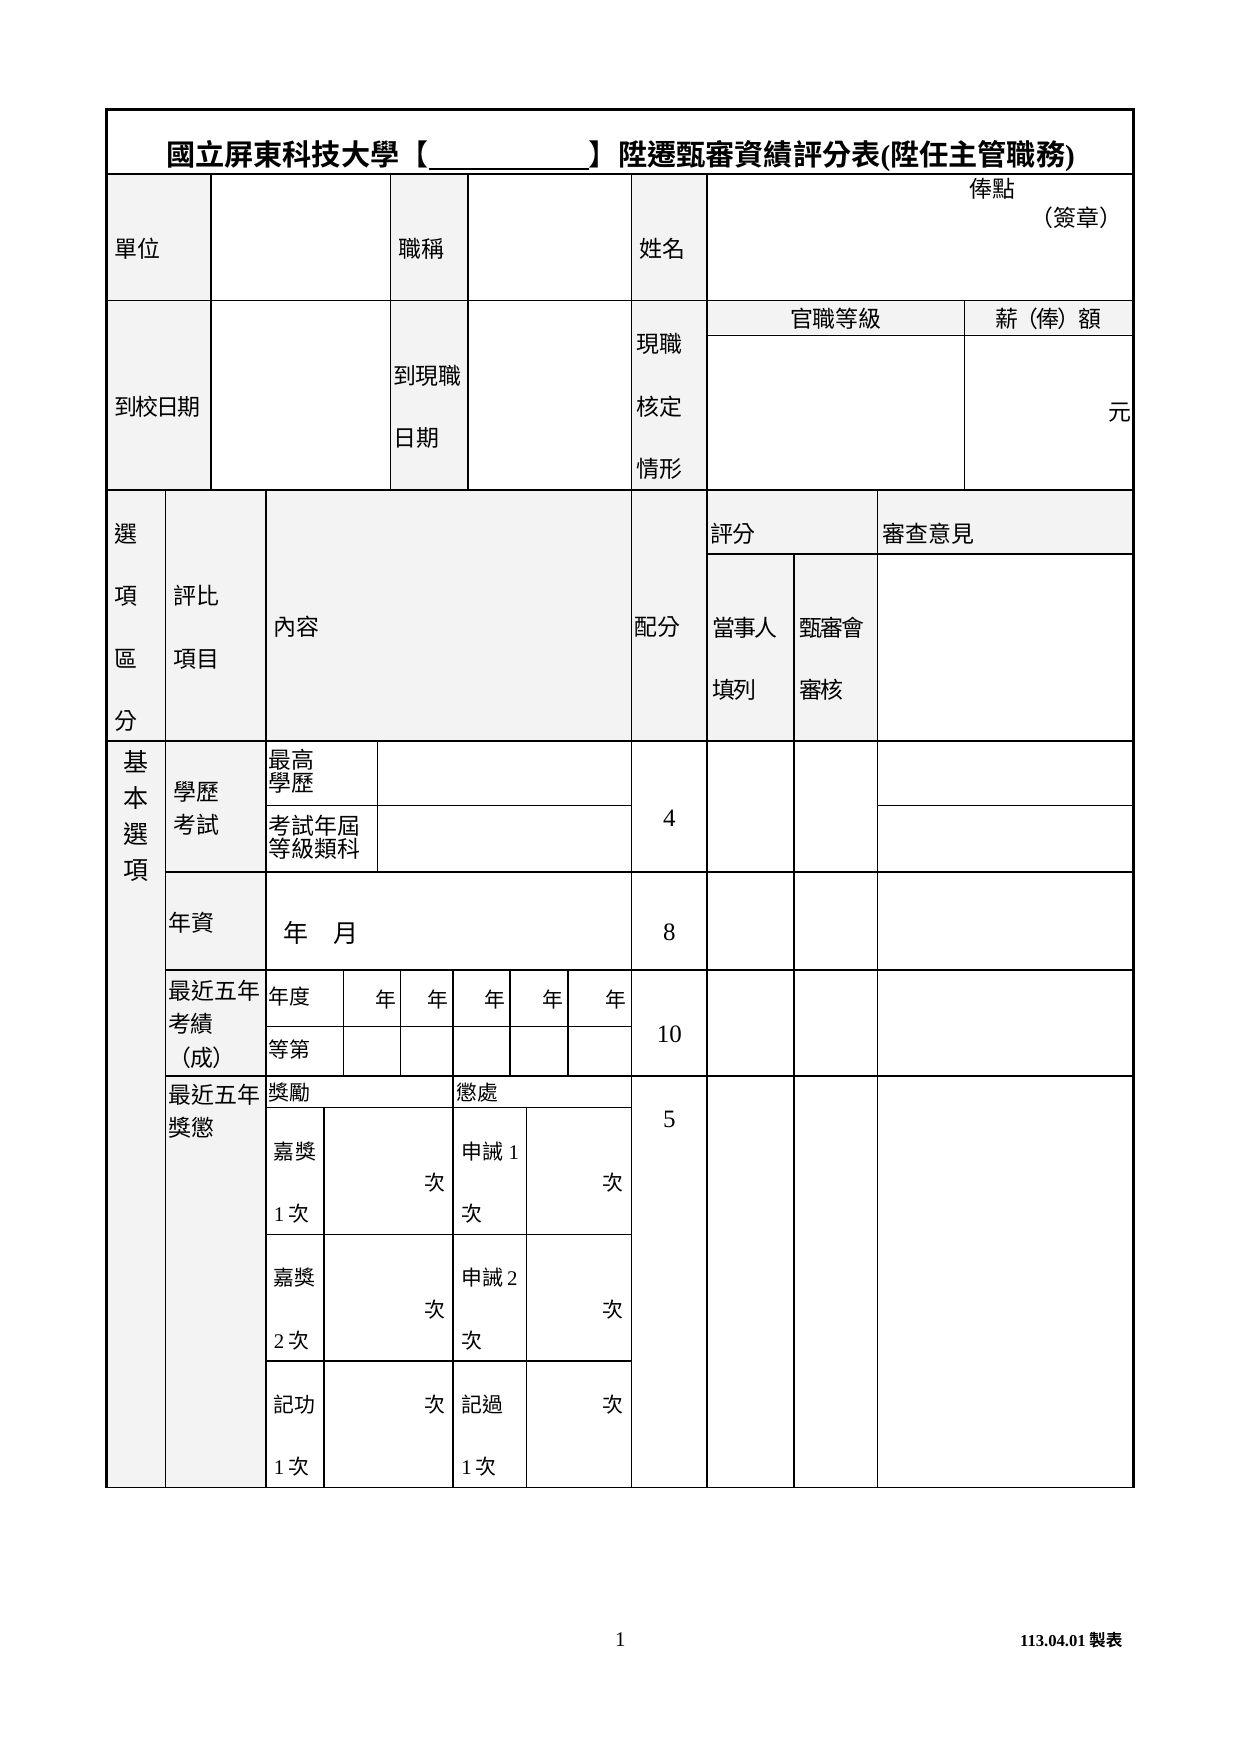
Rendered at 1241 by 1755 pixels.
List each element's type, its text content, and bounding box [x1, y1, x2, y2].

table_cell 配分 [632, 491, 706, 740]
table_cell 次 [527, 1235, 631, 1360]
table_cell 現職核定情形 [632, 301, 706, 489]
table_cell [454, 1027, 509, 1075]
table_cell [401, 1027, 452, 1075]
table_cell 評比 項目 [166, 491, 265, 740]
table_header 國立屏東科技大學【 】陞遷甄審資績評分表(陞任主管職務) [108, 111, 1132, 173]
table_cell 4 [632, 742, 706, 871]
table_cell 職稱 [391, 175, 467, 300]
table_cell [795, 971, 877, 1075]
table_cell [708, 742, 793, 871]
table_cell 最近五年 考績（成） [166, 971, 265, 1075]
table_cell 最高 學歷 [267, 742, 377, 804]
table_cell 年 [569, 971, 631, 1026]
table_cell 到校日期 [108, 301, 210, 489]
table_cell 姓名 [632, 175, 706, 300]
table_cell 次 [325, 1108, 452, 1233]
table_cell 次 [527, 1108, 631, 1233]
table_cell 次 [325, 1235, 452, 1360]
table_cell 申誡1次 [454, 1108, 526, 1233]
table_cell 當事人 填列 [708, 555, 793, 740]
table_cell [878, 555, 1132, 740]
table_cell [708, 873, 793, 969]
table_cell 薪（俸）額 [965, 301, 1132, 334]
table_cell [469, 175, 631, 300]
table_cell 選項區分 [108, 491, 165, 740]
table_cell 到現職 日期 [391, 301, 467, 489]
table_cell [795, 1077, 877, 1487]
table_cell 基本選項 [108, 742, 165, 1487]
table_cell 年 月 [267, 873, 631, 969]
table_cell 年 [454, 971, 509, 1026]
table_cell 懲處 [454, 1077, 631, 1107]
table_cell 10 [632, 971, 706, 1075]
table_cell [708, 336, 964, 489]
table_cell 等第 [267, 1027, 343, 1075]
table_cell 記功1次 [267, 1362, 323, 1487]
table_cell [878, 873, 1132, 969]
table_cell 最近五年獎懲 [166, 1077, 265, 1487]
table_cell [378, 742, 631, 804]
table_cell 甄審會 審核 [795, 555, 877, 740]
table_cell 嘉獎1次 [267, 1108, 323, 1233]
table_cell [878, 971, 1132, 1075]
table_cell 次 [527, 1362, 631, 1487]
table_cell [212, 175, 390, 300]
table_cell 元 [969, 177, 1015, 202]
table_cell [708, 1077, 793, 1487]
table_cell 次 [325, 1362, 452, 1487]
table_cell [795, 742, 877, 871]
table_cell 年資 [166, 873, 265, 969]
table_cell [878, 742, 1132, 804]
table_cell 官職等級 [708, 301, 964, 334]
table_cell 考試年屆等級類科 [267, 806, 377, 871]
table_cell [511, 1027, 567, 1075]
table_cell 獎勵 [267, 1077, 452, 1107]
table_cell [569, 1027, 631, 1075]
table_cell 單位 [108, 175, 210, 300]
table_cell 學歷 考試 [166, 742, 265, 871]
table_cell 8 [632, 873, 706, 969]
table_cell 評分 [708, 491, 877, 553]
table_cell 記過 1次 [454, 1362, 526, 1487]
table_cell [878, 1077, 1132, 1487]
table_cell 內容 [267, 491, 631, 740]
table_cell 年 [401, 971, 452, 1026]
table_cell 年 [511, 971, 567, 1026]
table_cell [469, 301, 631, 489]
table_cell 年度 [267, 971, 343, 1026]
table_cell [708, 971, 793, 1075]
table_cell [344, 1027, 400, 1075]
table_cell [378, 806, 631, 871]
table_cell （簽章） [708, 175, 1132, 300]
table_cell [212, 301, 390, 489]
table_cell 審查意見 [878, 491, 1132, 553]
table_cell 年 [344, 971, 400, 1026]
table_cell 嘉獎2次 [267, 1235, 323, 1360]
table_cell [878, 806, 1132, 871]
table_cell 元 [965, 336, 1132, 489]
table_cell [795, 873, 877, 969]
table_cell 5 [632, 1077, 706, 1487]
table_cell 申誡2次 [454, 1235, 526, 1360]
